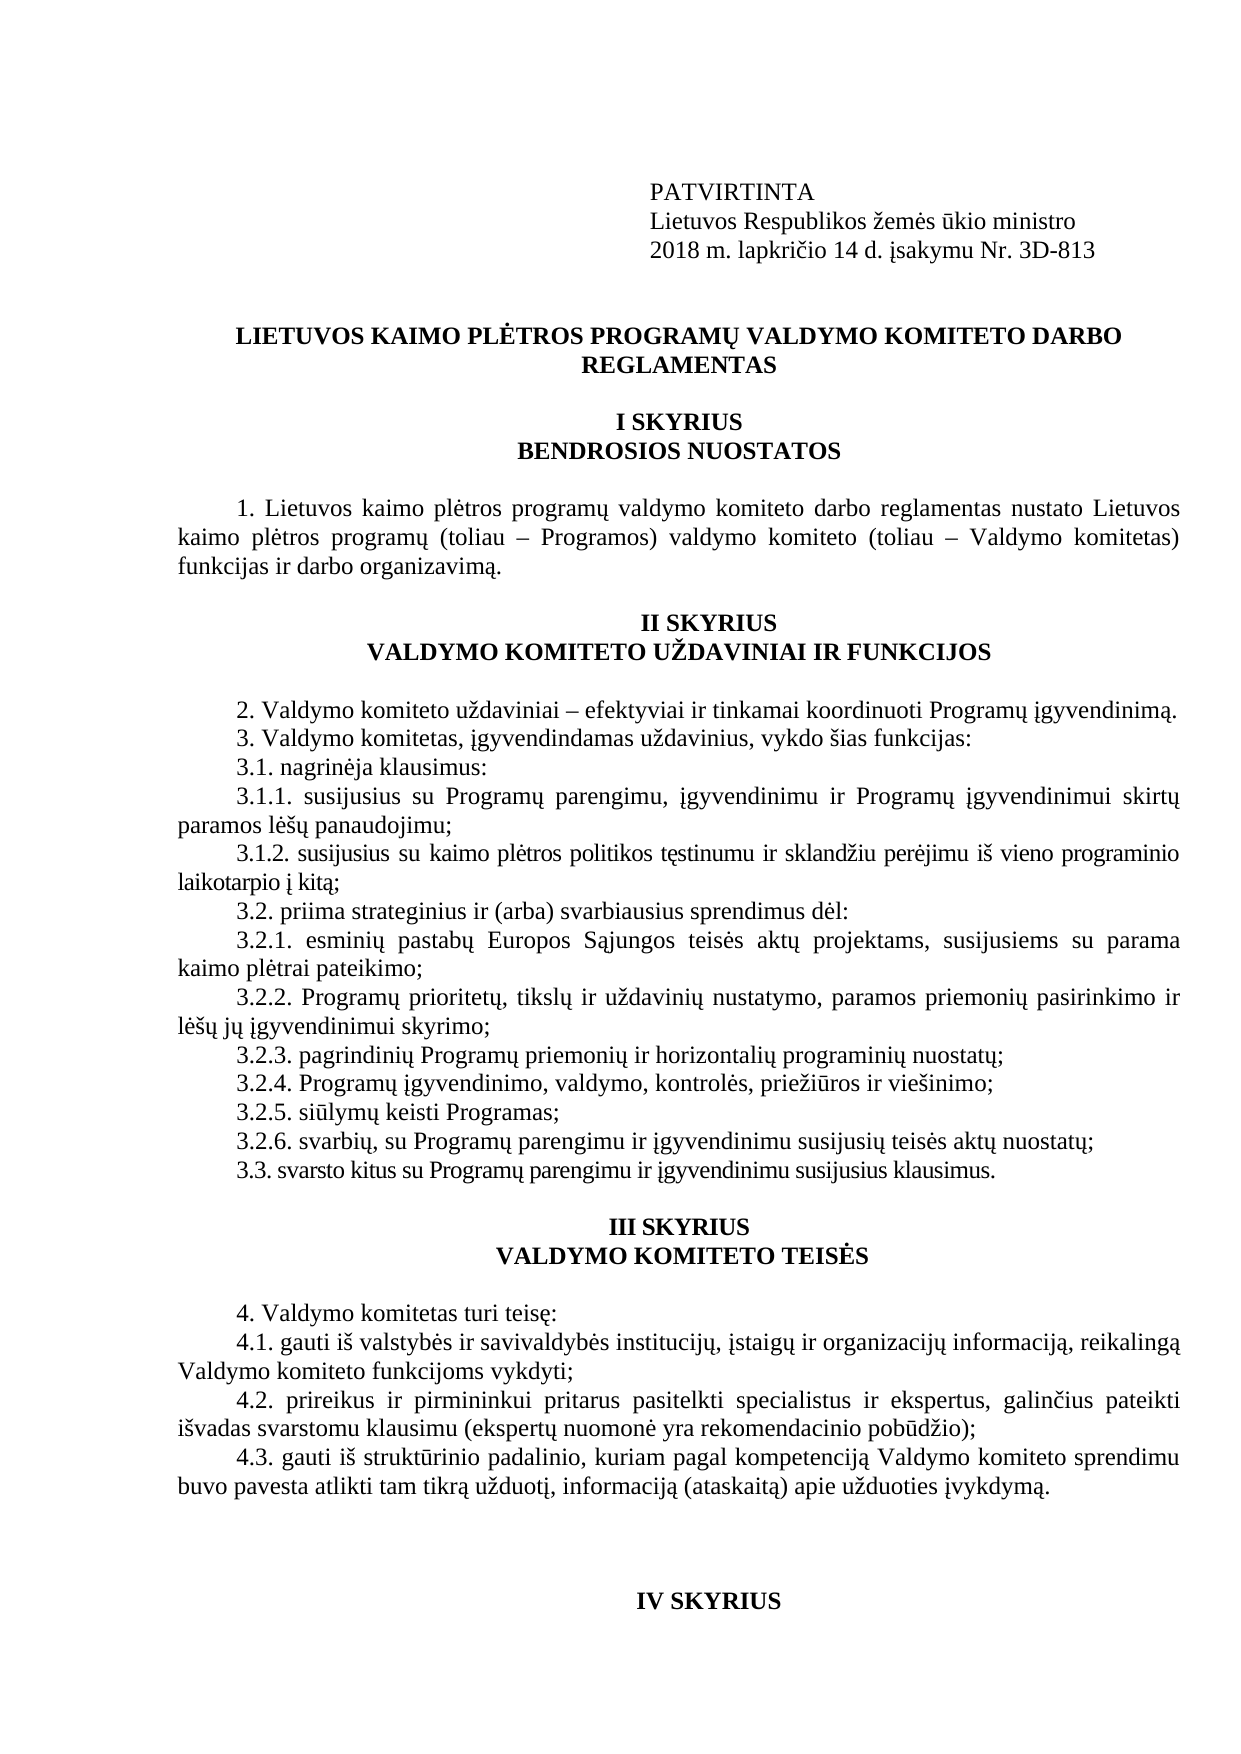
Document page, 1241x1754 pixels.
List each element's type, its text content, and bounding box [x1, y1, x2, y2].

text 2. Valdymo komiteto uždaviniai – efektyviai ir tinkamai koordinuoti Programų įgyvendinimą. [177, 695, 1181, 723]
text 3.1.2. susijusius su kaimo plėtros politikos tęstinumu ir sklandžiu perėjimu iš vieno programinio laikotarpio į kitą; [177, 838, 1181, 896]
text 3.3. svarsto kitus su Programų parengimu ir įgyvendinimu susijusius klausimus. [177, 1155, 1181, 1183]
text I SKYRIUS [177, 407, 1181, 436]
text 1. Lietuvos kaimo plėtros programų valdymo komiteto darbo reglamentas nustato Lietuvos kaimo plėtros programų (toliau – Programos) valdymo komiteto (toliau – Valdymo komitetas) funkcijas ir darbo organizavimą. [177, 493, 1181, 580]
text VALDYMO KOMITETO teisės [177, 1241, 1181, 1270]
text BENDROSIOS NUOSTATOS [177, 436, 1181, 465]
text 3.2.2. Programų prioritetų, tikslų ir uždavinių nustatymo, paramos priemonių pasirinkimo ir lėšų jų įgyvendinimui skyrimo; [177, 982, 1181, 1040]
text 3. Valdymo komitetas, įgyvendindamas uždavinius, vykdo šias funkcijas: [177, 723, 1181, 752]
text Lietuvos Respublikos žemės ūkio ministro [649, 206, 1181, 235]
text IV SKYRIUS [177, 1586, 1181, 1615]
text LIETUVOS KAIMO PLĖTRos PROGRAMŲ VALDYMO komiteto DARBO REGLAMENTAS [177, 321, 1181, 378]
text 3.2.4. Programų įgyvendinimo, valdymo, kontrolės, priežiūros ir viešinimo; [177, 1068, 1181, 1097]
text 3.2.6. svarbių, su Programų parengimu ir įgyvendinimu susijusių teisės aktų nuostatų; [177, 1126, 1181, 1155]
text 3.2.1. esminių pastabų Europos Sąjungos teisės aktų projektams, susijusiems su parama kaimo plėtrai pateikimo; [177, 925, 1181, 982]
text II SKYRIUS [177, 608, 1181, 637]
text III SKYRIUS [177, 1212, 1181, 1241]
text 2018 m. lapkričio 14 d. įsakymu Nr. 3D-813 [649, 235, 1181, 263]
text 3.1. nagrinėja klausimus: [177, 752, 1181, 781]
text 4.3. gauti iš struktūrinio padalinio, kuriam pagal kompetenciją Valdymo komiteto sprendimu buvo pavesta atlikti tam tikrą užduotį, informaciją (ataskaitą) apie užduoties įvykdymą. [177, 1442, 1181, 1500]
text 4.1. gauti iš valstybės ir savivaldybės institucijų, įstaigų ir organizacijų informaciją, reikalingą Valdymo komiteto funkcijoms vykdyti; [177, 1327, 1181, 1385]
text 3.2. priima strateginius ir (arba) svarbiausius sprendimus dėl: [177, 896, 1181, 925]
text 3.2.5. siūlymų keisti Programas; [177, 1097, 1181, 1126]
text 3.2.3. pagrindinių Programų priemonių ir horizontalių programinių nuostatų; [177, 1040, 1181, 1068]
text 4. Valdymo komitetas turi teisę: [177, 1298, 1181, 1327]
text 4.2. prireikus ir pirmininkui pritarus pasitelkti specialistus ir ekspertus, galinčius pateikti išvadas svarstomu klausimu (ekspertų nuomonė yra rekomendacinio pobūdžio); [177, 1385, 1181, 1442]
text 3.1.1. susijusius su Programų parengimu, įgyvendinimu ir Programų įgyvendinimui skirtų paramos lėšų panaudojimu; [177, 781, 1181, 838]
text VALDYMO KOMITETO UŽDAVINIAI IR FUNKCIJOS [177, 637, 1181, 666]
text PATVIRTINTA [649, 177, 1181, 206]
